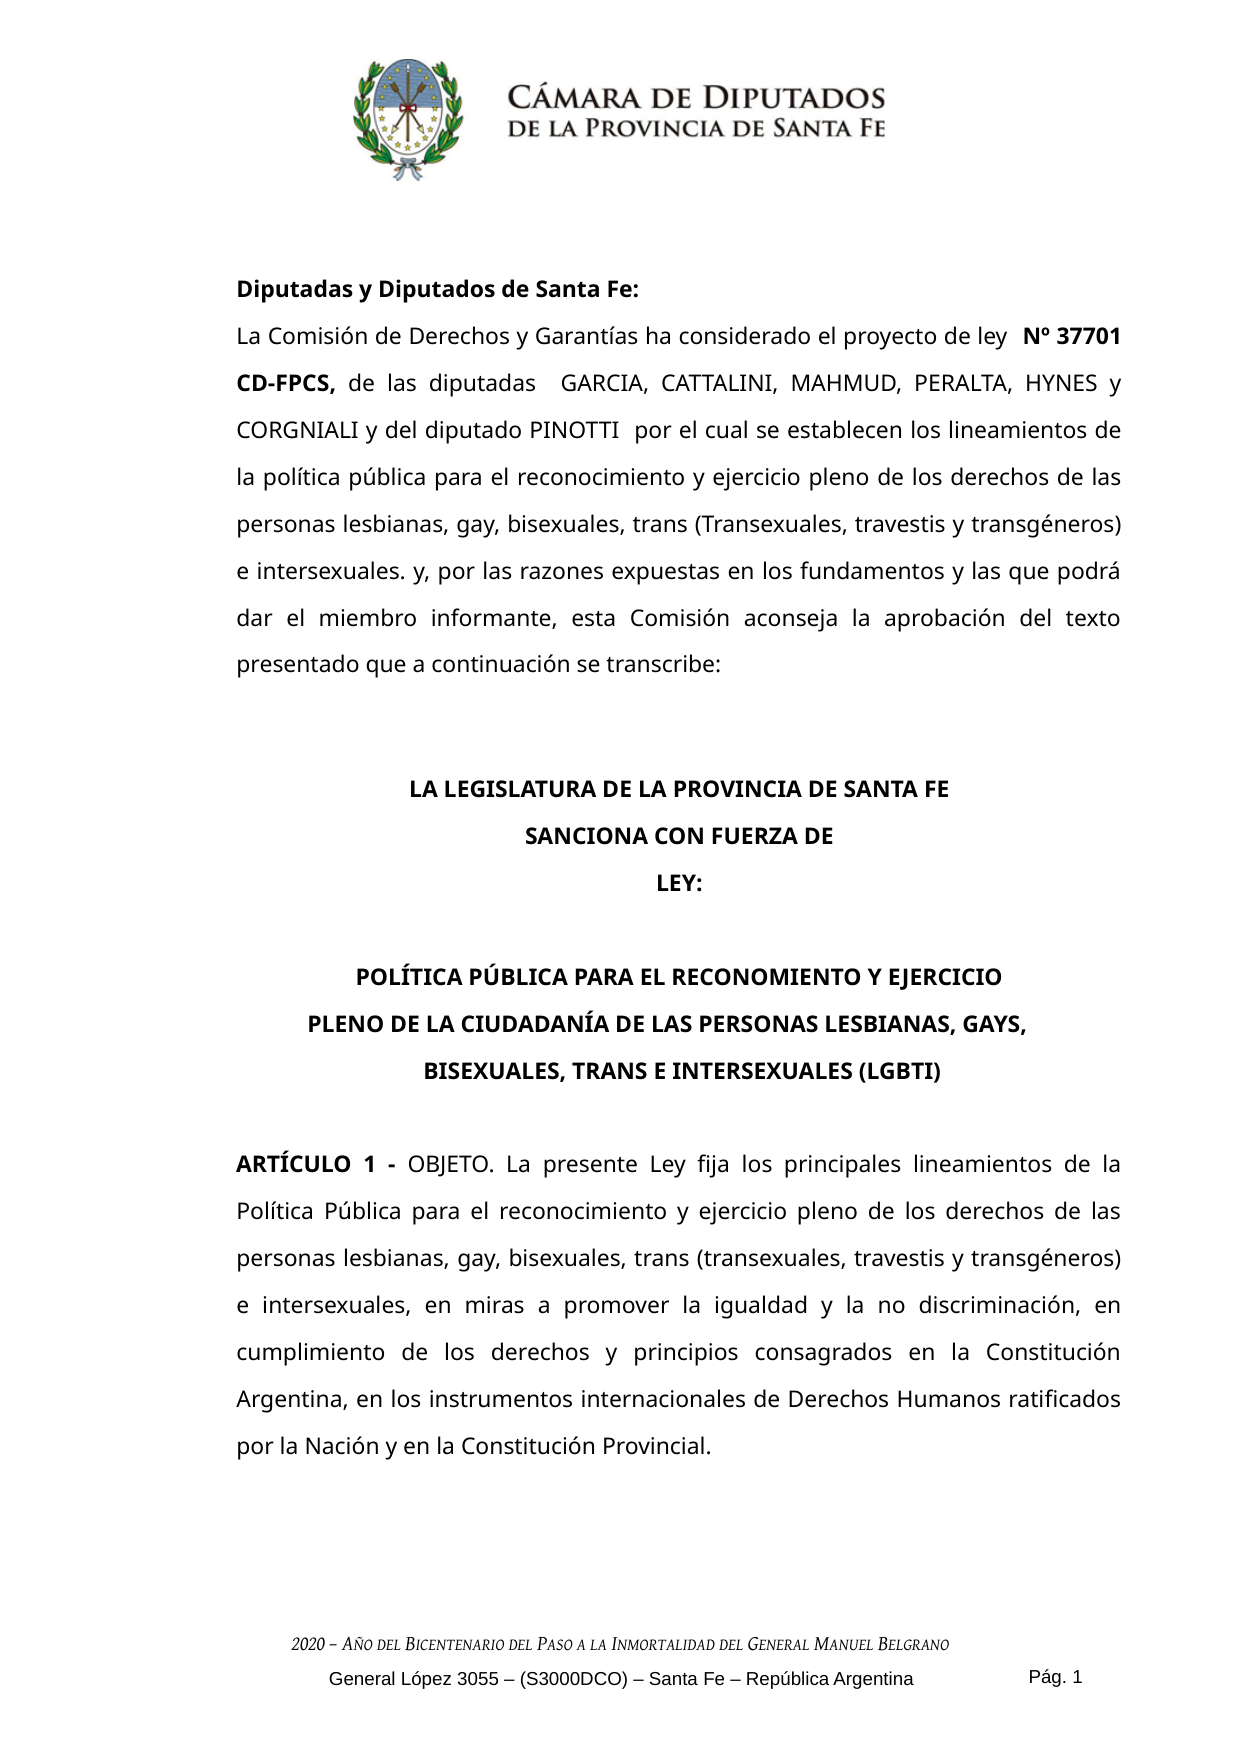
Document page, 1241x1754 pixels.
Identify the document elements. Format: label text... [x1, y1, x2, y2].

text PLENO DE LA CIUDADANÍA DE LAS PERSONAS LESBIANAS, GAYS, [212, 1008, 1122, 1039]
text ARTÍCULO 1 - OBJETO. La presente Ley fija los principales lineamientos de la Política Pública para el reconocimiento y ejercicio pleno de los derechos de las personas lesbianas, gay, bisexuales, trans (transexuales, travestis y transgéneros) e intersexuales, en miras a promover la igualdad y la no discriminación, en cumplimiento de los derechos y principios consagrados en la Constitución Argentina, en los instrumentos internacionales de Derechos Humanos ratificados por la Nación y en la Constitución Provincial. [236, 1148, 1122, 1461]
text LEY: [236, 867, 1122, 898]
text Diputadas y Diputados de Santa Fe: [236, 273, 1122, 305]
text SANCIONA CON FUERZA DE [236, 820, 1122, 852]
text LA LEGISLATURA DE LA PROVINCIA DE SANTA FE [236, 773, 1122, 805]
text BISEXUALES, TRANS E INTERSEXUALES (LGBTI) [236, 1055, 1122, 1086]
text POLÍTICA PÚBLICA PARA EL RECONOMIENTO Y EJERCICIO [236, 961, 1122, 992]
text La Comisión de Derechos y Garantías ha considerado el proyecto de ley Nº 37701 CD-FPCS, de las diputadas GARCIA, CATTALINI, MAHMUD, PERALTA, HYNES y CORGNIALI y del diputado PINOTTI por el cual se establecen los lineamientos de la política pública para el reconocimiento y ejercicio pleno de los derechos de las personas lesbianas, gay, bisexuales, trans (Transexuales, travestis y transgéneros) e intersexuales. y, por las razones expuestas en los fundamentos y las que podrá dar el miembro informante, esta Comisión aconseja la aprobación del texto presentado que a continuación se transcribe: [236, 320, 1122, 680]
